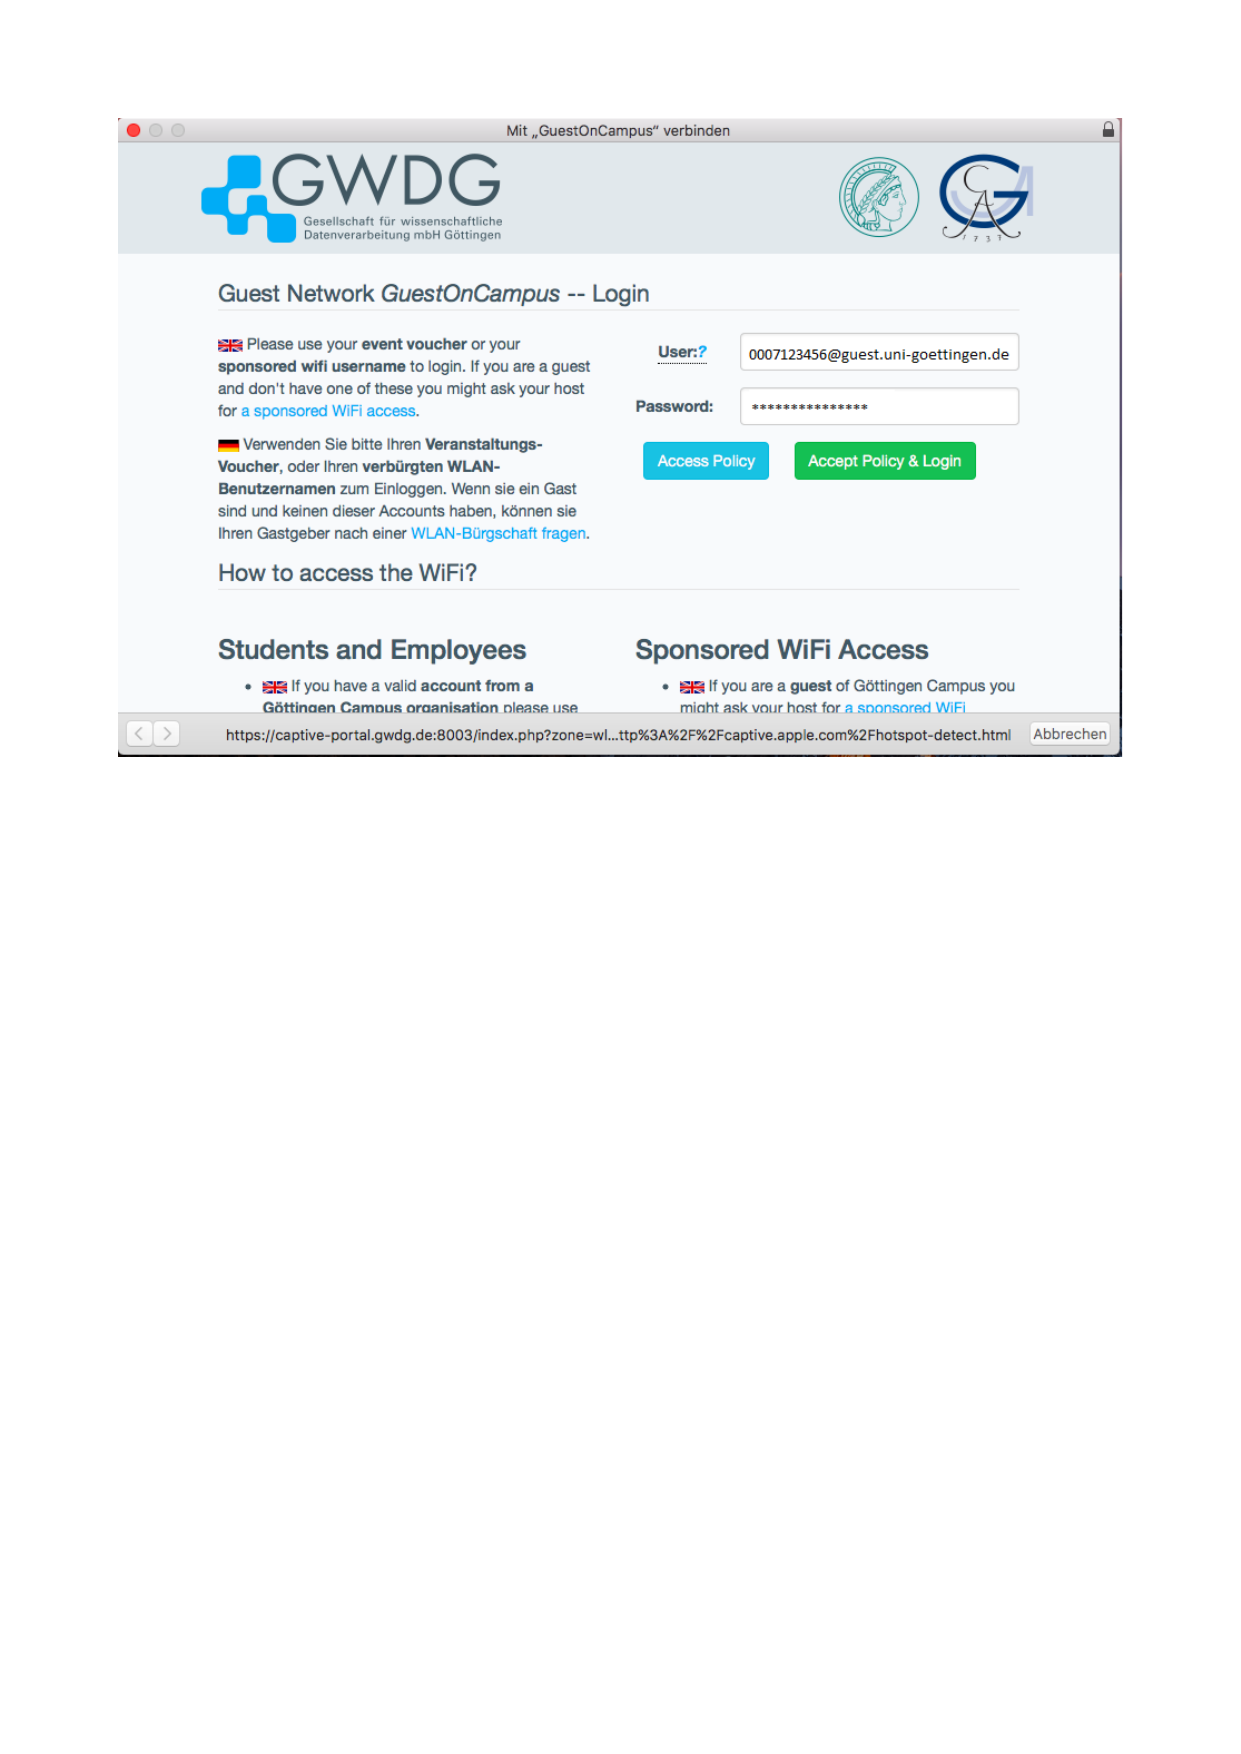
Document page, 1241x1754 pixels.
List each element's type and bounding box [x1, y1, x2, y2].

picture [118, 118, 1123, 757]
